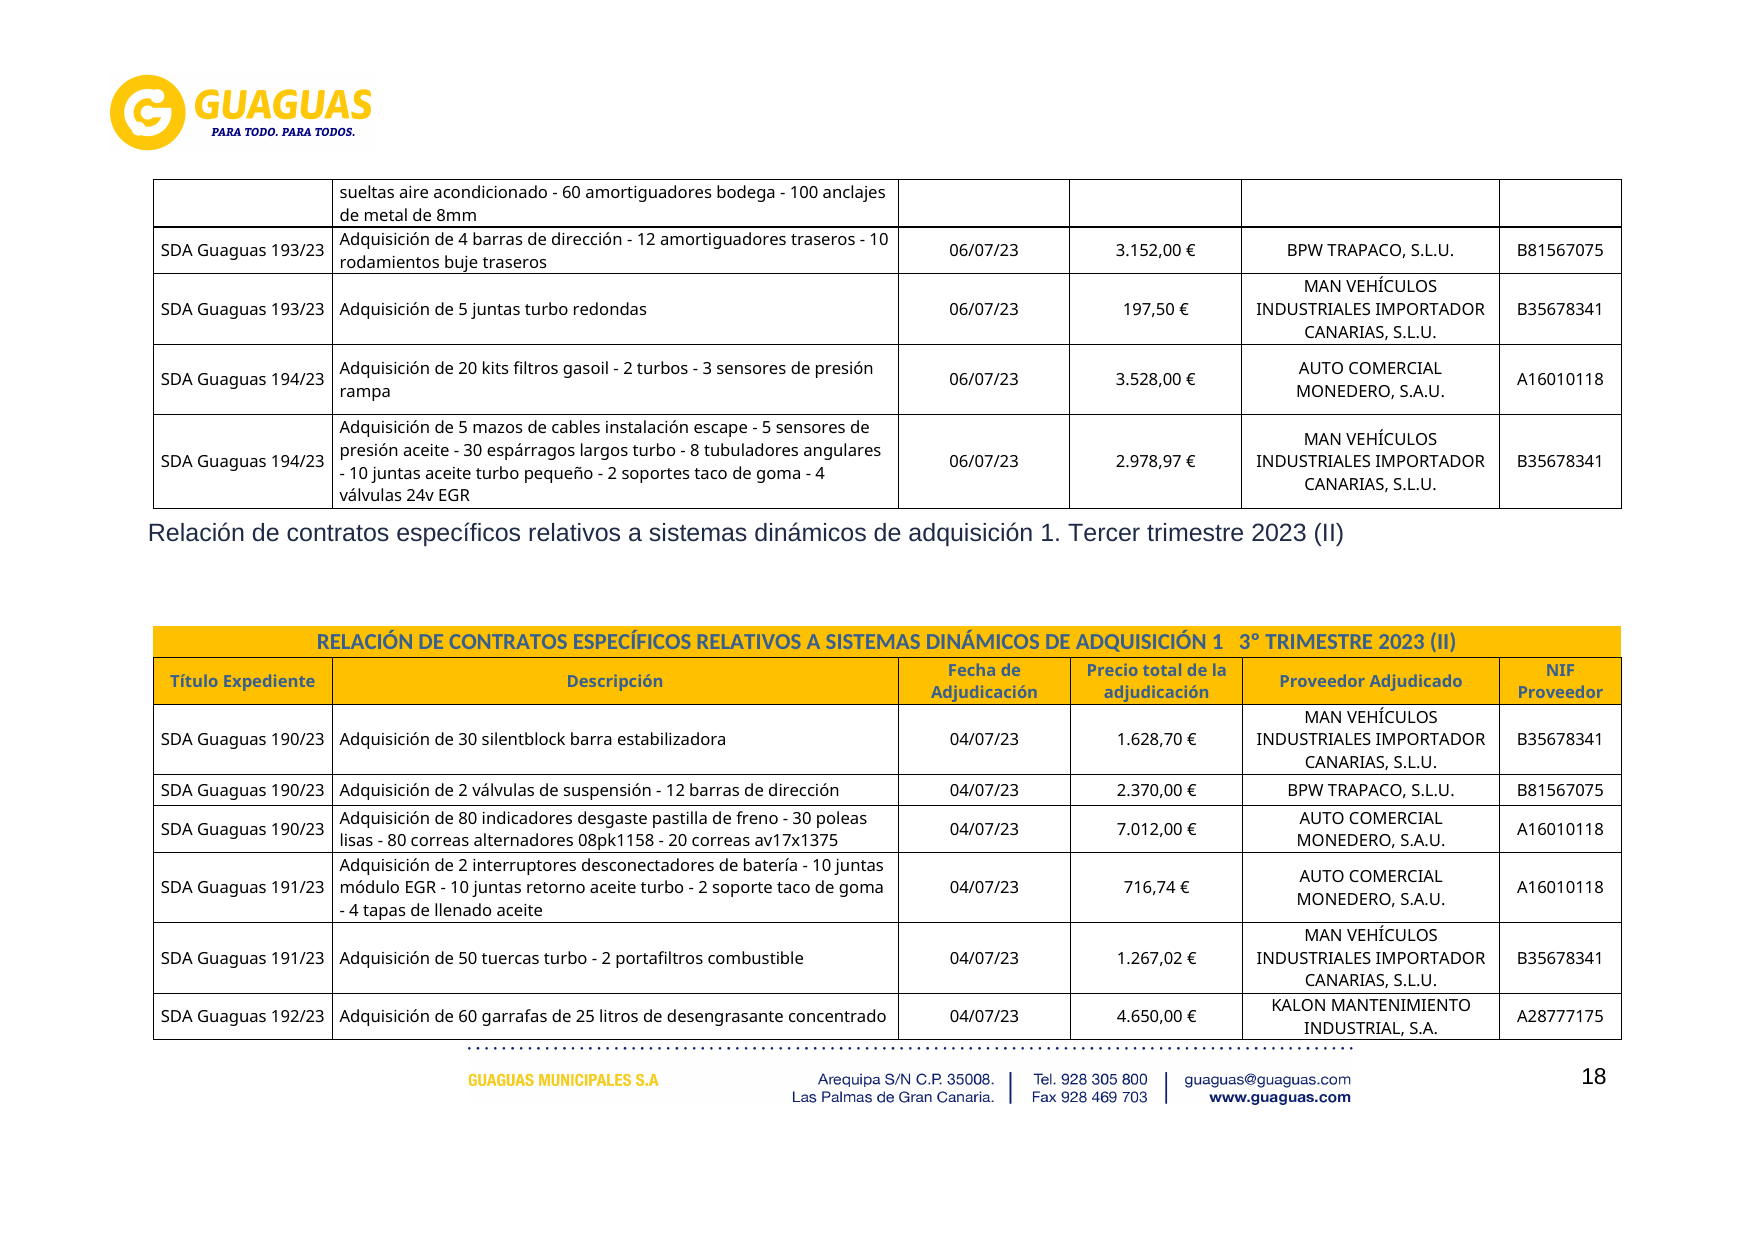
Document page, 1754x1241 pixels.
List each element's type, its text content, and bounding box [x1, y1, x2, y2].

table_cell A28777175 [1500, 994, 1621, 1039]
table_cell Adquisición de 20 kits filtros gasoil - 2 turbos - 3 sensores de presión rampa [333, 345, 898, 414]
table_header RELACIÓN DE CONTRATOS ESPECÍFICOS RELATIVOS A SISTEMAS DINÁMICOS DE ADQUISICIÓN 1 3º TRIMESTRE 2023 (II) [153, 626, 1621, 657]
table_cell Adquisición de 2 válvulas de suspensión - 12 barras de dirección [333, 775, 898, 805]
table_cell Descripción [333, 658, 898, 704]
table_cell BPW TRAPACO, S.L.U. [1242, 228, 1499, 273]
table_cell SDA Guaguas 191/23 [154, 923, 332, 992]
table_cell Precio total de la adjudicación [1071, 658, 1242, 704]
table_cell 04/07/23 [899, 994, 1070, 1039]
table_cell 2.978,97 € [1070, 415, 1241, 508]
table_cell Adquisición de 5 juntas turbo redondas [333, 274, 898, 344]
table_cell A16010118 [1500, 345, 1621, 414]
table_cell MAN VEHÍCULOS INDUSTRIALES IMPORTADOR CANARIAS, S.L.U. [1242, 415, 1499, 508]
table_cell 04/07/23 [899, 923, 1070, 992]
table_cell MAN VEHÍCULOS INDUSTRIALES IMPORTADOR CANARIAS, S.L.U. [1243, 705, 1499, 774]
table_cell B81567075 [1500, 775, 1621, 805]
table_cell 06/07/23 [899, 415, 1069, 508]
table_cell AUTO COMERCIAL MONEDERO, S.A.U. [1243, 806, 1499, 852]
table_cell sueltas aire acondicionado - 60 amortiguadores bodega - 100 anclajes de metal de 8mm [333, 180, 898, 226]
table_cell SDA Guaguas 191/23 [154, 853, 332, 922]
table_cell Adquisición de 50 tuercas turbo - 2 portafiltros combustible [333, 923, 898, 992]
table_cell SDA Guaguas 194/23 [154, 345, 332, 414]
table_cell 3.528,00 € [1070, 345, 1241, 414]
table_cell 06/07/23 [899, 274, 1069, 344]
table_cell 06/07/23 [899, 345, 1069, 414]
table_cell Adquisición de 5 mazos de cables instalación escape - 5 sensores de presión aceite - 30 espárragos largos turbo - 8 tubuladores angulares - 10 juntas aceite turbo pequeño - 2 soportes taco de goma - 4 válvulas 24v EGR [333, 415, 898, 508]
table_cell SDA Guaguas 193/23 [154, 228, 332, 273]
table_cell Adquisición de 2 interruptores desconectadores de batería - 10 juntas módulo EGR - 10 juntas retorno aceite turbo - 2 soporte taco de goma - 4 tapas de llenado aceite [333, 853, 898, 922]
table_cell A16010118 [1500, 853, 1621, 922]
table_cell SDA Guaguas 194/23 [154, 415, 332, 508]
table_cell MAN VEHÍCULOS INDUSTRIALES IMPORTADOR CANARIAS, S.L.U. [1242, 274, 1499, 344]
table_cell [899, 180, 1069, 226]
table_cell 4.650,00 € [1071, 994, 1242, 1039]
table_cell Adquisición de 4 barras de dirección - 12 amortiguadores traseros - 10 rodamientos buje traseros [333, 228, 898, 273]
table_cell 1.628,70 € [1071, 705, 1242, 774]
table_cell Título Expediente [154, 658, 332, 704]
table_cell SDA Guaguas 192/23 [154, 994, 332, 1039]
table_cell 3.152,00 € [1070, 228, 1241, 273]
table_cell AUTO COMERCIAL MONEDERO, S.A.U. [1242, 345, 1499, 414]
table_cell 04/07/23 [899, 775, 1070, 805]
table_cell B35678341 [1500, 274, 1621, 344]
table_cell 04/07/23 [899, 705, 1070, 774]
table_cell KALON MANTENIMIENTO INDUSTRIAL, S.A. [1243, 994, 1499, 1039]
table_cell 04/07/23 [899, 853, 1070, 922]
table_cell [1242, 180, 1499, 226]
table_cell NIF Proveedor [1500, 658, 1621, 704]
table_cell Fecha de Adjudicación [899, 658, 1070, 704]
table_cell 06/07/23 [899, 228, 1069, 273]
table_cell [1500, 180, 1621, 226]
table_cell BPW TRAPACO, S.L.U. [1243, 775, 1499, 805]
table_cell B35678341 [1500, 415, 1621, 508]
table_cell 716,74 € [1071, 853, 1242, 922]
table_cell 7.012,00 € [1071, 806, 1242, 852]
table_cell SDA Guaguas 193/23 [154, 274, 332, 344]
table_cell SDA Guaguas 190/23 [154, 806, 332, 852]
table_cell 197,50 € [1070, 274, 1241, 344]
table_cell B35678341 [1500, 923, 1621, 992]
table_cell B35678341 [1500, 705, 1621, 774]
table_cell 2.370,00 € [1071, 775, 1242, 805]
table_cell MAN VEHÍCULOS INDUSTRIALES IMPORTADOR CANARIAS, S.L.U. [1243, 923, 1499, 992]
table_cell [154, 180, 332, 226]
table_cell AUTO COMERCIAL MONEDERO, S.A.U. [1243, 853, 1499, 922]
table_cell Proveedor Adjudicado [1243, 658, 1499, 704]
table_cell SDA Guaguas 190/23 [154, 705, 332, 774]
table_cell Adquisición de 80 indicadores desgaste pastilla de freno - 30 poleas lisas - 80 correas alternadores 08pk1158 - 20 correas av17x1375 [333, 806, 898, 852]
table_cell A16010118 [1500, 806, 1621, 852]
table_cell 1.267,02 € [1071, 923, 1242, 992]
table_cell B81567075 [1500, 228, 1621, 273]
table_cell [1070, 180, 1241, 226]
table_cell 04/07/23 [899, 806, 1070, 852]
table_cell SDA Guaguas 190/23 [154, 775, 332, 805]
table_cell Adquisición de 60 garrafas de 25 litros de desengrasante concentrado [333, 994, 898, 1039]
text Relación de contratos específicos relativos a sistemas dinámicos de adquisición 1. Tercer trimestre 2023 (II) [148, 518, 1606, 546]
table_cell Adquisición de 30 silentblock barra estabilizadora [333, 705, 898, 774]
